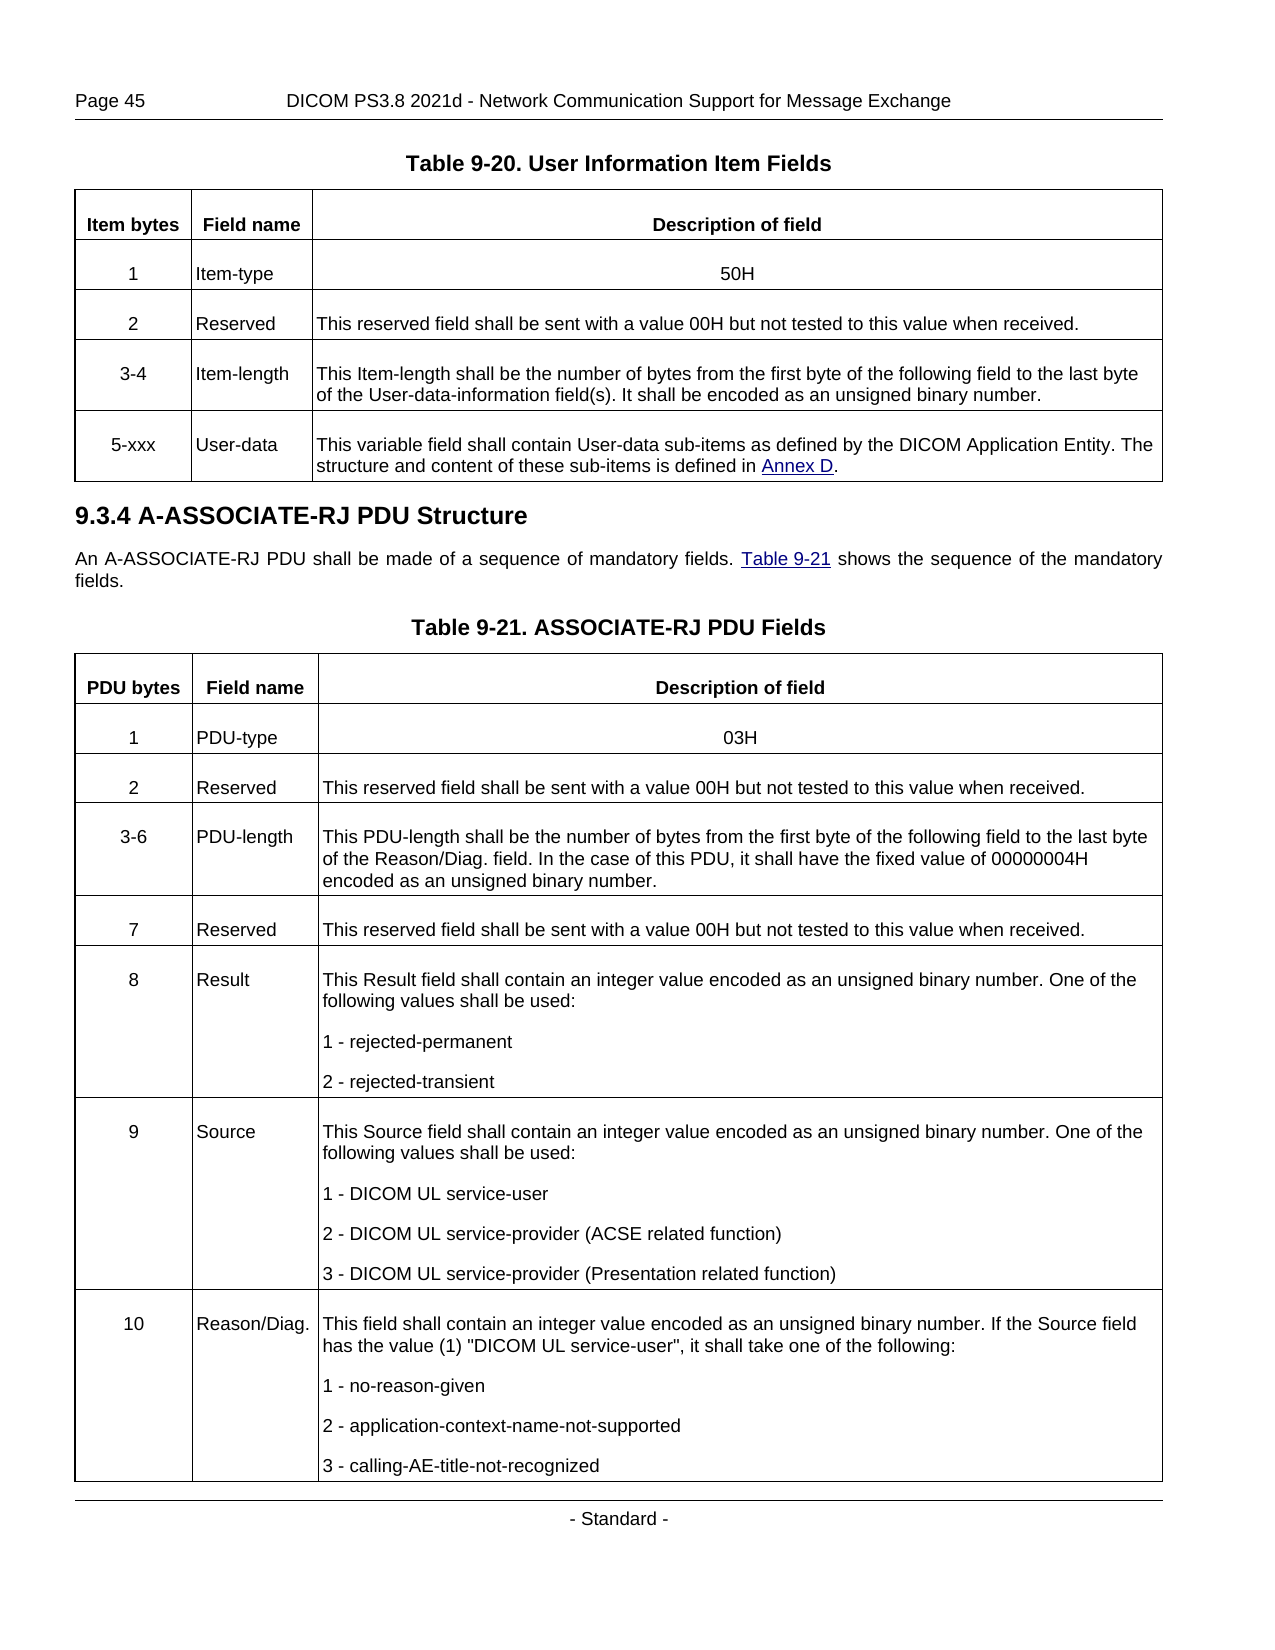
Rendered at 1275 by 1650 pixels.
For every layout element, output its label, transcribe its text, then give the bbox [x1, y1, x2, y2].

table_cell Reason/Diag. [193, 1290, 318, 1481]
table_header Item bytes [76, 190, 191, 239]
table_cell This Item-length shall be the number of bytes from the first byte of the following field to the last byte of the User-data-information field(s). It shall be encoded as an unsigned binary number. [313, 340, 1162, 410]
text 9.3.4 A-ASSOCIATE-RJ PDU Structure [75, 501, 1162, 529]
table_cell 7 [76, 896, 192, 945]
table_header Field name [192, 190, 312, 239]
table_cell This variable field shall contain User-data sub-items as defined by the DICOM Application Entity. The structure and content of these sub-items is defined in Annex D. [313, 411, 1162, 481]
table_cell Reserved [193, 754, 318, 802]
table_cell This reserved field shall be sent with a value 00H but not tested to this value when received. [319, 754, 1162, 802]
table_cell 1 [76, 240, 191, 289]
table_cell This reserved field shall be sent with a value 00H but not tested to this value when received. [313, 290, 1162, 338]
table_cell 2 [76, 754, 192, 802]
table_header Field name [193, 654, 318, 703]
table_cell Reserved [192, 290, 312, 338]
table_cell 5-xxx [76, 411, 191, 481]
table_cell 3-4 [76, 340, 191, 410]
table_cell This PDU-length shall be the number of bytes from the first byte of the following field to the last byte of the Reason/Diag. field. In the case of this PDU, it shall have the fixed value of 00000004H encoded as an unsigned binary number. [319, 803, 1162, 895]
table_cell This reserved field shall be sent with a value 00H but not tested to this value when received. [319, 896, 1162, 945]
table_cell PDU-type [193, 704, 318, 753]
text Table 9-20. User Information Item Fields [75, 150, 1162, 176]
table_cell 8 [76, 946, 192, 1097]
table_cell Item-type [192, 240, 312, 289]
table_cell 1 [76, 704, 192, 753]
table_cell 50H [313, 240, 1162, 289]
table_cell Reserved [193, 896, 318, 945]
text An A-ASSOCIATE-RJ PDU shall be made of a sequence of mandatory fields. Table 9-21 shows the sequence of the mandatory fields. [75, 548, 1162, 591]
table_cell PDU-length [193, 803, 318, 895]
table_cell 2 [76, 290, 191, 338]
table_cell 9 [76, 1098, 192, 1289]
table_cell 3-6 [76, 803, 192, 895]
table_cell 10 [76, 1290, 192, 1481]
table_cell Item-length [192, 340, 312, 410]
table_cell This field shall contain an integer value encoded as an unsigned binary number. If the Source field has the value (1) "DICOM UL service-user", it shall take one of the following: 1 - no-reason-given 2 - application-context-name-not-supported 3 - calling-AE-title-not-recognized [319, 1290, 1162, 1481]
table_header PDU bytes [76, 654, 192, 703]
table_cell 03H [319, 704, 1162, 753]
table_cell User-data [192, 411, 312, 481]
table_header Description of field [319, 654, 1162, 703]
table_cell This Source field shall contain an integer value encoded as an unsigned binary number. One of the following values shall be used: 1 - DICOM UL service-user 2 - DICOM UL service-provider (ACSE related function) 3 - DICOM UL service-provider (Presentation related function) [319, 1098, 1162, 1289]
table_cell Result [193, 946, 318, 1097]
text Table 9-21. ASSOCIATE-RJ PDU Fields [75, 614, 1162, 640]
table_cell Source [193, 1098, 318, 1289]
table_header Description of field [313, 190, 1162, 239]
table_cell This Result field shall contain an integer value encoded as an unsigned binary number. One of the following values shall be used: 1 - rejected-permanent 2 - rejected-transient [319, 946, 1162, 1097]
